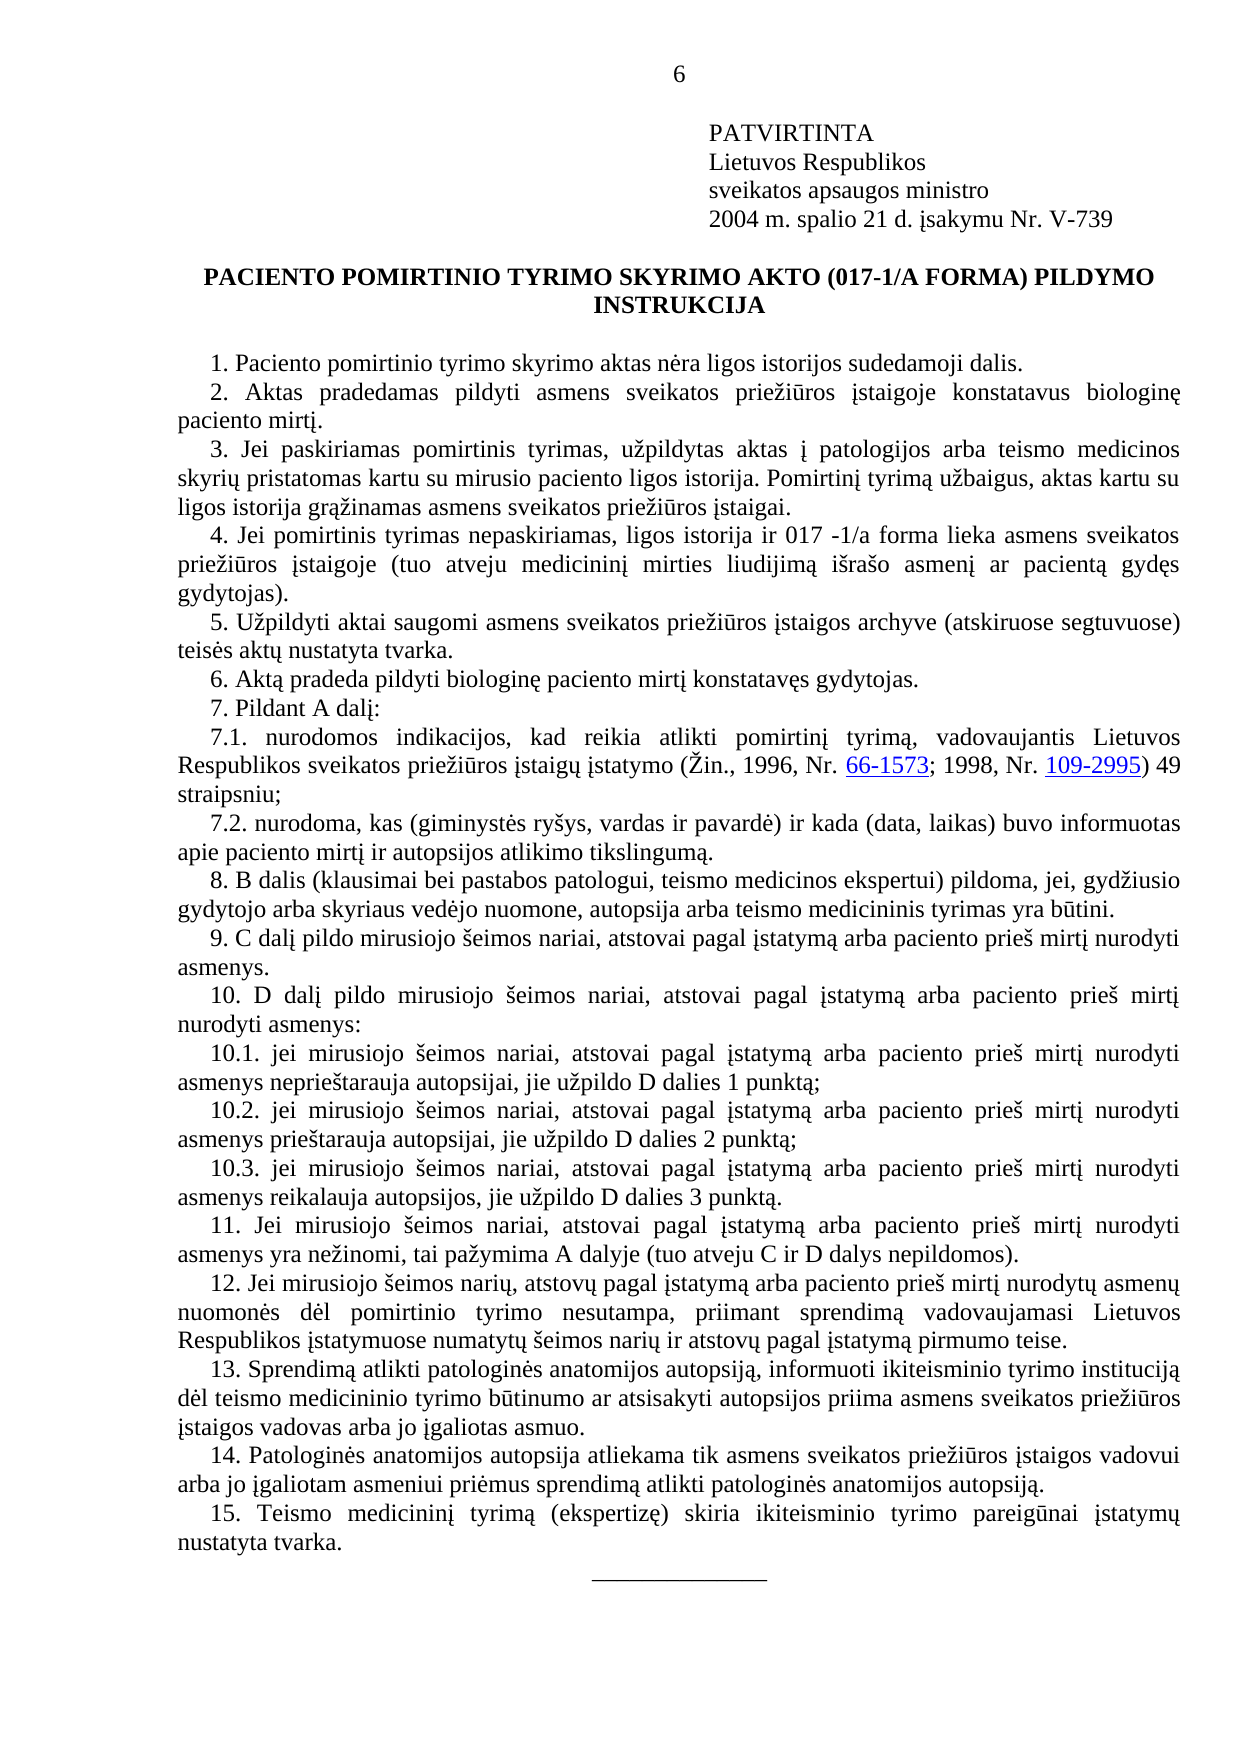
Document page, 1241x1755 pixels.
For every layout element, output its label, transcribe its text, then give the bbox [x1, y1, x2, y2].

text 11. Jei mirusiojo šeimos nariai, atstovai pagal įstatymą arba paciento prieš mirtį nurodyti asmenys yra nežinomi, tai pažymima A dalyje (tuo atveju C ir D dalys nepildomos). [177, 1211, 1181, 1268]
text 14. Patologinės anatomijos autopsija atliekama tik asmens sveikatos priežiūros įstaigos vadovui arba jo įgaliotam asmeniui priėmus sprendimą atlikti patologinės anatomijos autopsiją. [177, 1441, 1181, 1498]
text 12. Jei mirusiojo šeimos narių, atstovų pagal įstatymą arba paciento prieš mirtį nurodytų asmenų nuomonės dėl pomirtinio tyrimo nesutampa, priimant sprendimą vadovaujamasi Lietuvos Respublikos įstatymuose numatytų šeimos narių ir atstovų pagal įstatymą pirmumo teise. [177, 1268, 1181, 1354]
text sveikatos apsaugos ministro [177, 176, 1181, 204]
text 5. Užpildyti aktai saugomi asmens sveikatos priežiūros įstaigos archyve (atskiruose segtuvuose) teisės aktų nustatyta tvarka. [177, 607, 1181, 664]
text 1. Paciento pomirtinio tyrimo skyrimo aktas nėra ligos istorijos sudedamoji dalis. [177, 348, 1181, 377]
text 7.1. nurodomos indikacijos, kad reikia atlikti pomirtinį tyrimą, vadovaujantis Lietuvos Respublikos sveikatos priežiūros įstaigų įstatymo (Žin., 1996, Nr. 66-1573; 1998, Nr. 109-2995) 49 straipsniu; [177, 722, 1181, 808]
text 3. Jei paskiriamas pomirtinis tyrimas, užpildytas aktas į patologijos arba teismo medicinos skyrių pristatomas kartu su mirusio paciento ligos istorija. Pomirtinį tyrimą užbaigus, aktas kartu su ligos istorija grąžinamas asmens sveikatos priežiūros įstaigai. [177, 434, 1181, 521]
text 7.2. nurodoma, kas (giminystės ryšys, vardas ir pavardė) ir kada (data, laikas) buvo informuotas apie paciento mirtį ir autopsijos atlikimo tikslingumą. [177, 808, 1181, 866]
text 10. D dalį pildo mirusiojo šeimos nariai, atstovai pagal įstatymą arba paciento prieš mirtį nurodyti asmenys: [177, 981, 1181, 1038]
text 10.1. jei mirusiojo šeimos nariai, atstovai pagal įstatymą arba paciento prieš mirtį nurodyti asmenys neprieštarauja autopsijai, jie užpildo D dalies 1 punktą; [177, 1038, 1181, 1096]
text 2004 m. spalio 21 d. įsakymu Nr. V-739 [177, 204, 1181, 233]
text 13. Sprendimą atlikti patologinės anatomijos autopsiją, informuoti ikiteisminio tyrimo instituciją dėl teismo medicininio tyrimo būtinumo ar atsisakyti autopsijos priima asmens sveikatos priežiūros įstaigos vadovas arba jo įgaliotas asmuo. [177, 1354, 1181, 1441]
text 15. Teismo medicininį tyrimą (ekspertizę) skiria ikiteisminio tyrimo pareigūnai įstatymų nustatyta tvarka. [177, 1498, 1181, 1556]
text 7. Pildant A dalį: [177, 693, 1181, 722]
text 10.3. jei mirusiojo šeimos nariai, atstovai pagal įstatymą arba paciento prieš mirtį nurodyti asmenys reikalauja autopsijos, jie užpildo D dalies 3 punktą. [177, 1153, 1181, 1211]
text 2. Aktas pradedamas pildyti asmens sveikatos priežiūros įstaigoje konstatavus biologinę paciento mirtį. [177, 377, 1181, 434]
text PACIENTO POMIRTINIO TYRIMO SKYRIMO AKTO (017-1/A FORMA) PILDYMO INSTRUKCIJA [177, 262, 1181, 319]
text 6. Aktą pradeda pildyti biologinę paciento mirtį konstatavęs gydytojas. [177, 664, 1181, 693]
text 4. Jei pomirtinis tyrimas nepaskiriamas, ligos istorija ir 017 -1/a forma lieka asmens sveikatos priežiūros įstaigoje (tuo atveju medicininį mirties liudijimą išrašo asmenį ar pacientą gydęs gydytojas). [177, 521, 1181, 607]
text 10.2. jei mirusiojo šeimos nariai, atstovai pagal įstatymą arba paciento prieš mirtį nurodyti asmenys prieštarauja autopsijai, jie užpildo D dalies 2 punktą; [177, 1096, 1181, 1153]
text 9. C dalį pildo mirusiojo šeimos nariai, atstovai pagal įstatymą arba paciento prieš mirtį nurodyti asmenys. [177, 923, 1181, 981]
text 8. B dalis (klausimai bei pastabos patologui, teismo medicinos ekspertui) pildoma, jei, gydžiusio gydytojo arba skyriaus vedėjo nuomone, autopsija arba teismo medicininis tyrimas yra būtini. [177, 866, 1181, 923]
text ______________ [177, 1556, 1181, 1584]
text PATVIRTINTA [709, 118, 1181, 147]
text Lietuvos Respublikos [177, 147, 1181, 176]
